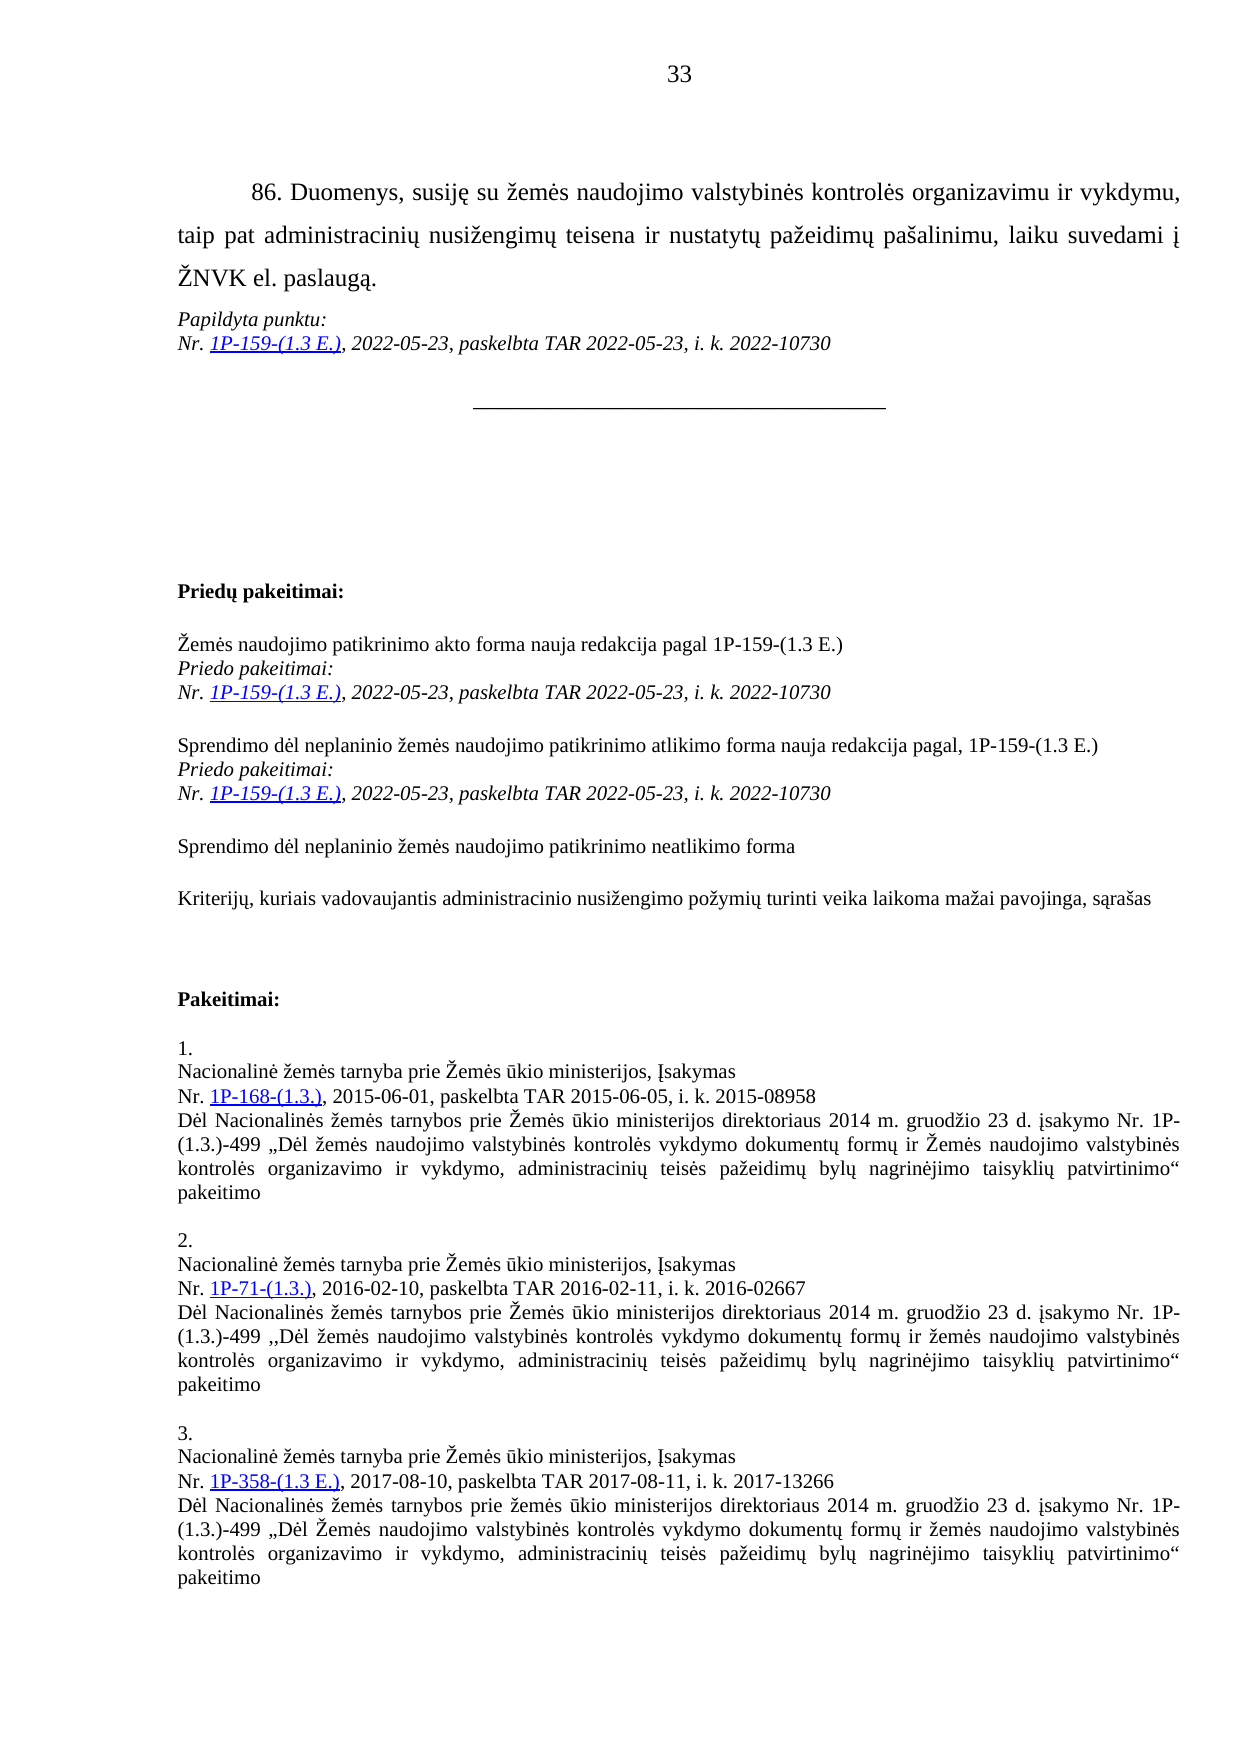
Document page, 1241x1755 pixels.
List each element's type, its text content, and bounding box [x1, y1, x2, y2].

text 2. [177, 1228, 1181, 1252]
text Nacionalinė žemės tarnyba prie Žemės ūkio ministerijos, Įsakymas [177, 1059, 1181, 1083]
text 86. Duomenys, susiję su žemės naudojimo valstybinės kontrolės organizavimu ir vykdymu, taip pat administracinių nusižengimų teisena ir nustatytų pažeidimų pašalinimu, laiku suvedami į ŽNVK el. paslaugą. [177, 177, 1181, 292]
text Nr. 1P-358-(1.3 E.), 2017-08-10, paskelbta TAR 2017-08-11, i. k. 2017-13266 [177, 1468, 1181, 1493]
text Priedo pakeitimai: [177, 757, 1181, 781]
text Nacionalinė žemės tarnyba prie Žemės ūkio ministerijos, Įsakymas [177, 1444, 1181, 1468]
text 1. [177, 1035, 1181, 1059]
text Dėl Nacionalinės žemės tarnybos prie Žemės ūkio ministerijos direktoriaus 2014 m. gruodžio 23 d. įsakymo Nr. 1P-(1.3.)-499 „Dėl žemės naudojimo valstybinės kontrolės vykdymo dokumentų formų ir Žemės naudojimo valstybinės kontrolės organizavimo ir vykdymo, administracinių teisės pažeidimų bylų nagrinėjimo taisyklių patvirtinimo“ pakeitimo [177, 1108, 1181, 1204]
text 3. [177, 1420, 1181, 1444]
text Dėl Nacionalinės žemės tarnybos prie žemės ūkio ministerijos direktoriaus 2014 m. gruodžio 23 d. įsakymo Nr. 1P-(1.3.)-499 „Dėl Žemės naudojimo valstybinės kontrolės vykdymo dokumentų formų ir žemės naudojimo valstybinės kontrolės organizavimo ir vykdymo, administracinių teisės pažeidimų bylų nagrinėjimo taisyklių patvirtinimo“ pakeitimo [177, 1493, 1181, 1589]
text Kriterijų, kuriais vadovaujantis administracinio nusižengimo požymių turinti veika laikoma mažai pavojinga, sąrašas [177, 886, 1181, 910]
text Priedų pakeitimai: [177, 579, 1181, 603]
text Nr. 1P-159-(1.3 E.), 2022-05-23, paskelbta TAR 2022-05-23, i. k. 2022-10730 [177, 331, 1181, 355]
text Nr. 1P-159-(1.3 E.), 2022-05-23, paskelbta TAR 2022-05-23, i. k. 2022-10730 [177, 781, 1181, 805]
text Sprendimo dėl neplaninio žemės naudojimo patikrinimo neatlikimo forma [177, 833, 1181, 858]
text Nr. 1P-159-(1.3 E.), 2022-05-23, paskelbta TAR 2022-05-23, i. k. 2022-10730 [177, 680, 1181, 704]
text Žemės naudojimo patikrinimo akto forma nauja redakcija pagal 1P-159-(1.3 E.) [177, 632, 1181, 656]
text Nr. 1P-168-(1.3.), 2015-06-01, paskelbta TAR 2015-06-05, i. k. 2015-08958 [177, 1083, 1181, 1108]
text _________________________________ [177, 383, 1181, 412]
text Sprendimo dėl neplaninio žemės naudojimo patikrinimo atlikimo forma nauja redakcija pagal, 1P-159-(1.3 E.) [177, 733, 1181, 757]
text Nacionalinė žemės tarnyba prie Žemės ūkio ministerijos, Įsakymas [177, 1252, 1181, 1276]
text Pakeitimai: [177, 987, 1181, 1011]
text Priedo pakeitimai: [177, 656, 1181, 680]
text Papildyta punktu: [177, 307, 1181, 331]
text Nr. 1P-71-(1.3.), 2016-02-10, paskelbta TAR 2016-02-11, i. k. 2016-02667 [177, 1276, 1181, 1300]
text Dėl Nacionalinės žemės tarnybos prie Žemės ūkio ministerijos direktoriaus 2014 m. gruodžio 23 d. įsakymo Nr. 1P-(1.3.)-499 ,,Dėl žemės naudojimo valstybinės kontrolės vykdymo dokumentų formų ir žemės naudojimo valstybinės kontrolės organizavimo ir vykdymo, administracinių teisės pažeidimų bylų nagrinėjimo taisyklių patvirtinimo“ pakeitimo [177, 1300, 1181, 1396]
